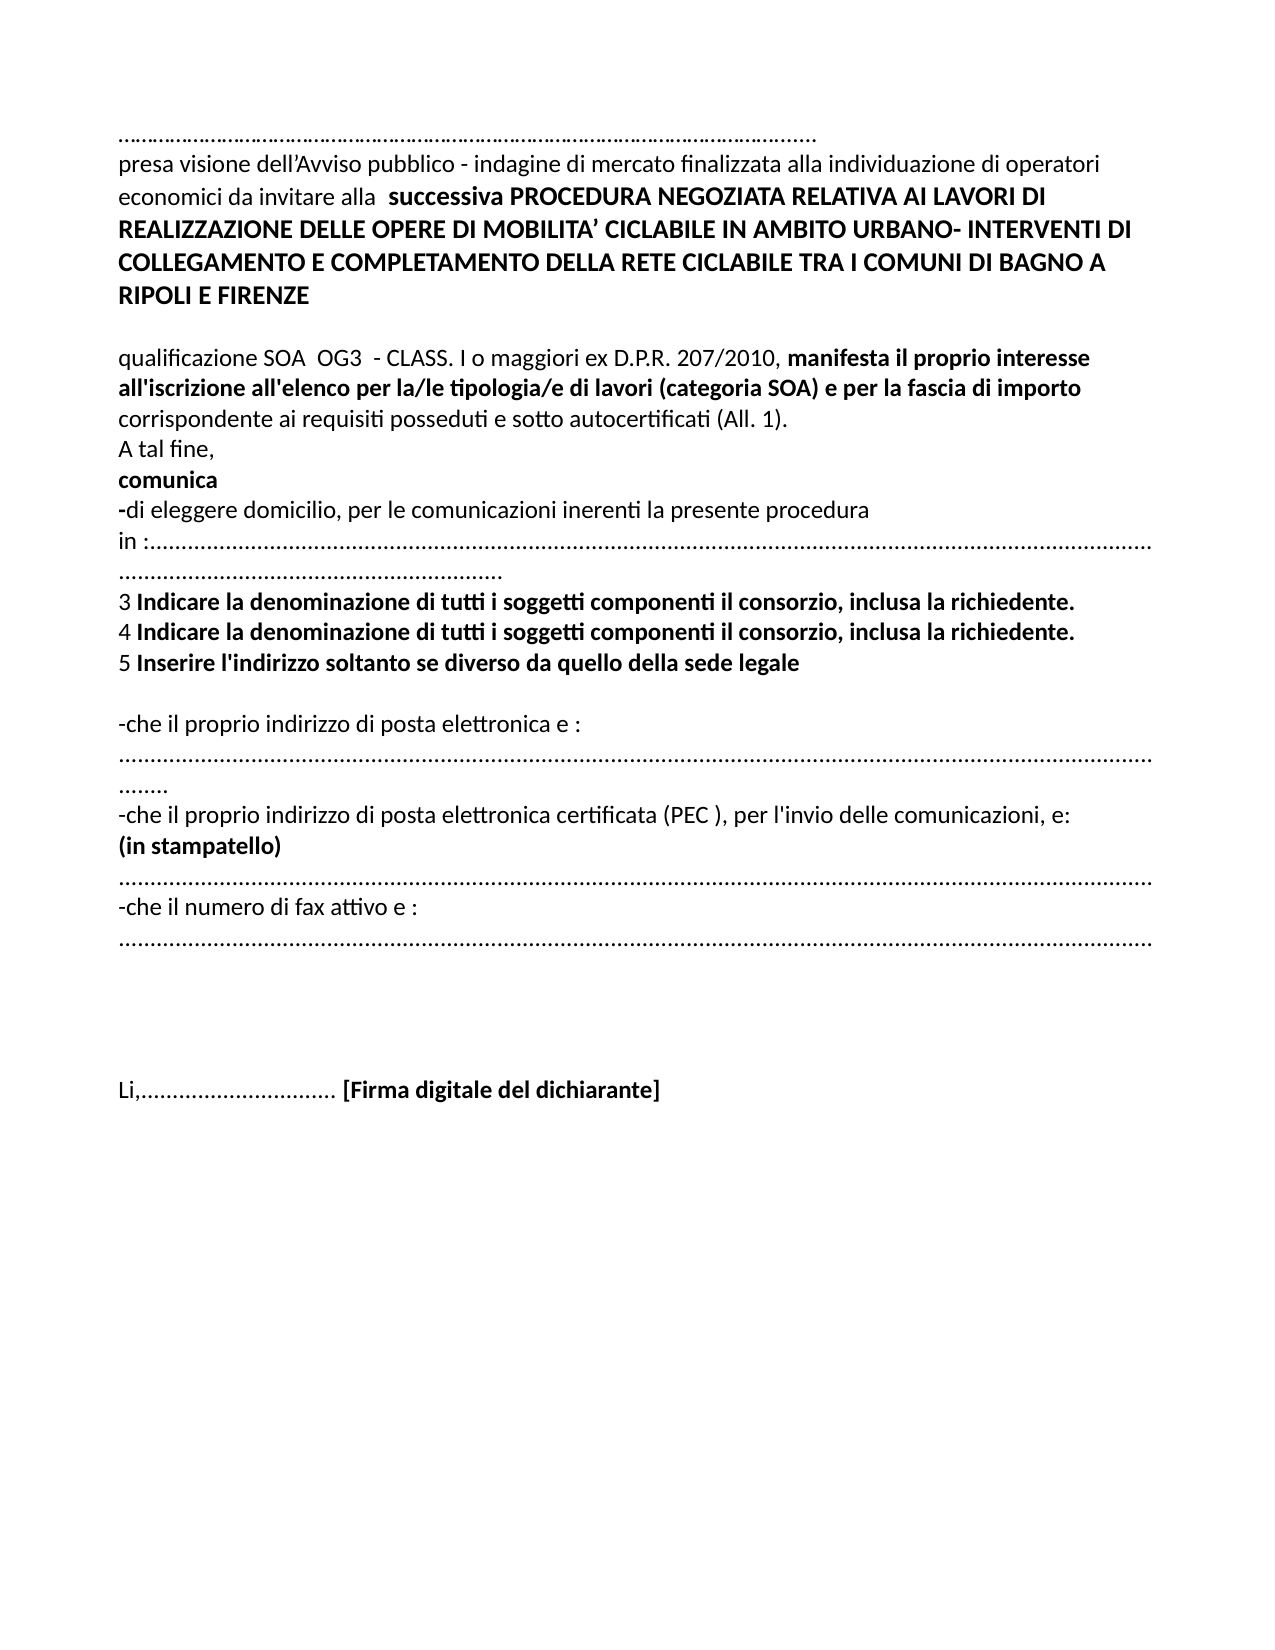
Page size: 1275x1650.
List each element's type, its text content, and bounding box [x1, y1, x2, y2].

text presa visione dell’Avviso pubblico - indagine di mercato finalizzata alla individuazione di operatori economici da invitare alla successiva PROCEDURA NEGOZIATA RELATIVA AI LAVORI DI REALIZZAZIONE DELLE OPERE DI MOBILITA’ CICLABILE IN AMBITO URBANO- INTERVENTI DI COLLEGAMENTO E COMPLETAMENTO DELLA RETE CICLABILE TRA I COMUNI DI BAGNO A RIPOLI E FIRENZE [118, 149, 1157, 311]
text -che il proprio indirizzo di posta elettronica e : [118, 708, 1157, 738]
text .................................................................................................................................................................... [118, 861, 1157, 891]
text qualificazione SOA OG3 - CLASS. I o maggiori ex D.P.R. 207/2010, manifesta il proprio interesse all'iscrizione all'elenco per la/le tipologia/e di lavori (categoria SOA) e per la fascia di importo corrispondente ai requisiti posseduti e sotto autocertificati (All. 1). [118, 342, 1157, 433]
text (in stampatello) [118, 830, 1157, 861]
text ……………………………………………………………………………………………………....... [118, 118, 1157, 149]
text comunica [118, 464, 1157, 494]
text A tal fine, [118, 433, 1157, 464]
text -che il proprio indirizzo di posta elettronica certificata (PEC ), per l'invio delle comunicazioni, e: [118, 799, 1157, 830]
text -che il numero di fax attivo e : [118, 891, 1157, 922]
text .................................................................................................................................................................... [118, 922, 1157, 952]
text 4 Indicare la denominazione di tutti i soggetti componenti il consorzio, inclusa la richiedente. [118, 616, 1157, 647]
text ............................................................................................................................................................................ [118, 738, 1157, 799]
text Li,............................... [Firma digitale del dichiarante] [118, 1074, 1157, 1105]
text -di eleggere domicilio, per le comunicazioni inerenti la presente procedura in :............................................................................................................................................................................................................................ [118, 494, 1157, 586]
text 5 Inserire l'indirizzo soltanto se diverso da quello della sede legale [118, 647, 1157, 677]
text 3 Indicare la denominazione di tutti i soggetti componenti il consorzio, inclusa la richiedente. [118, 586, 1157, 616]
